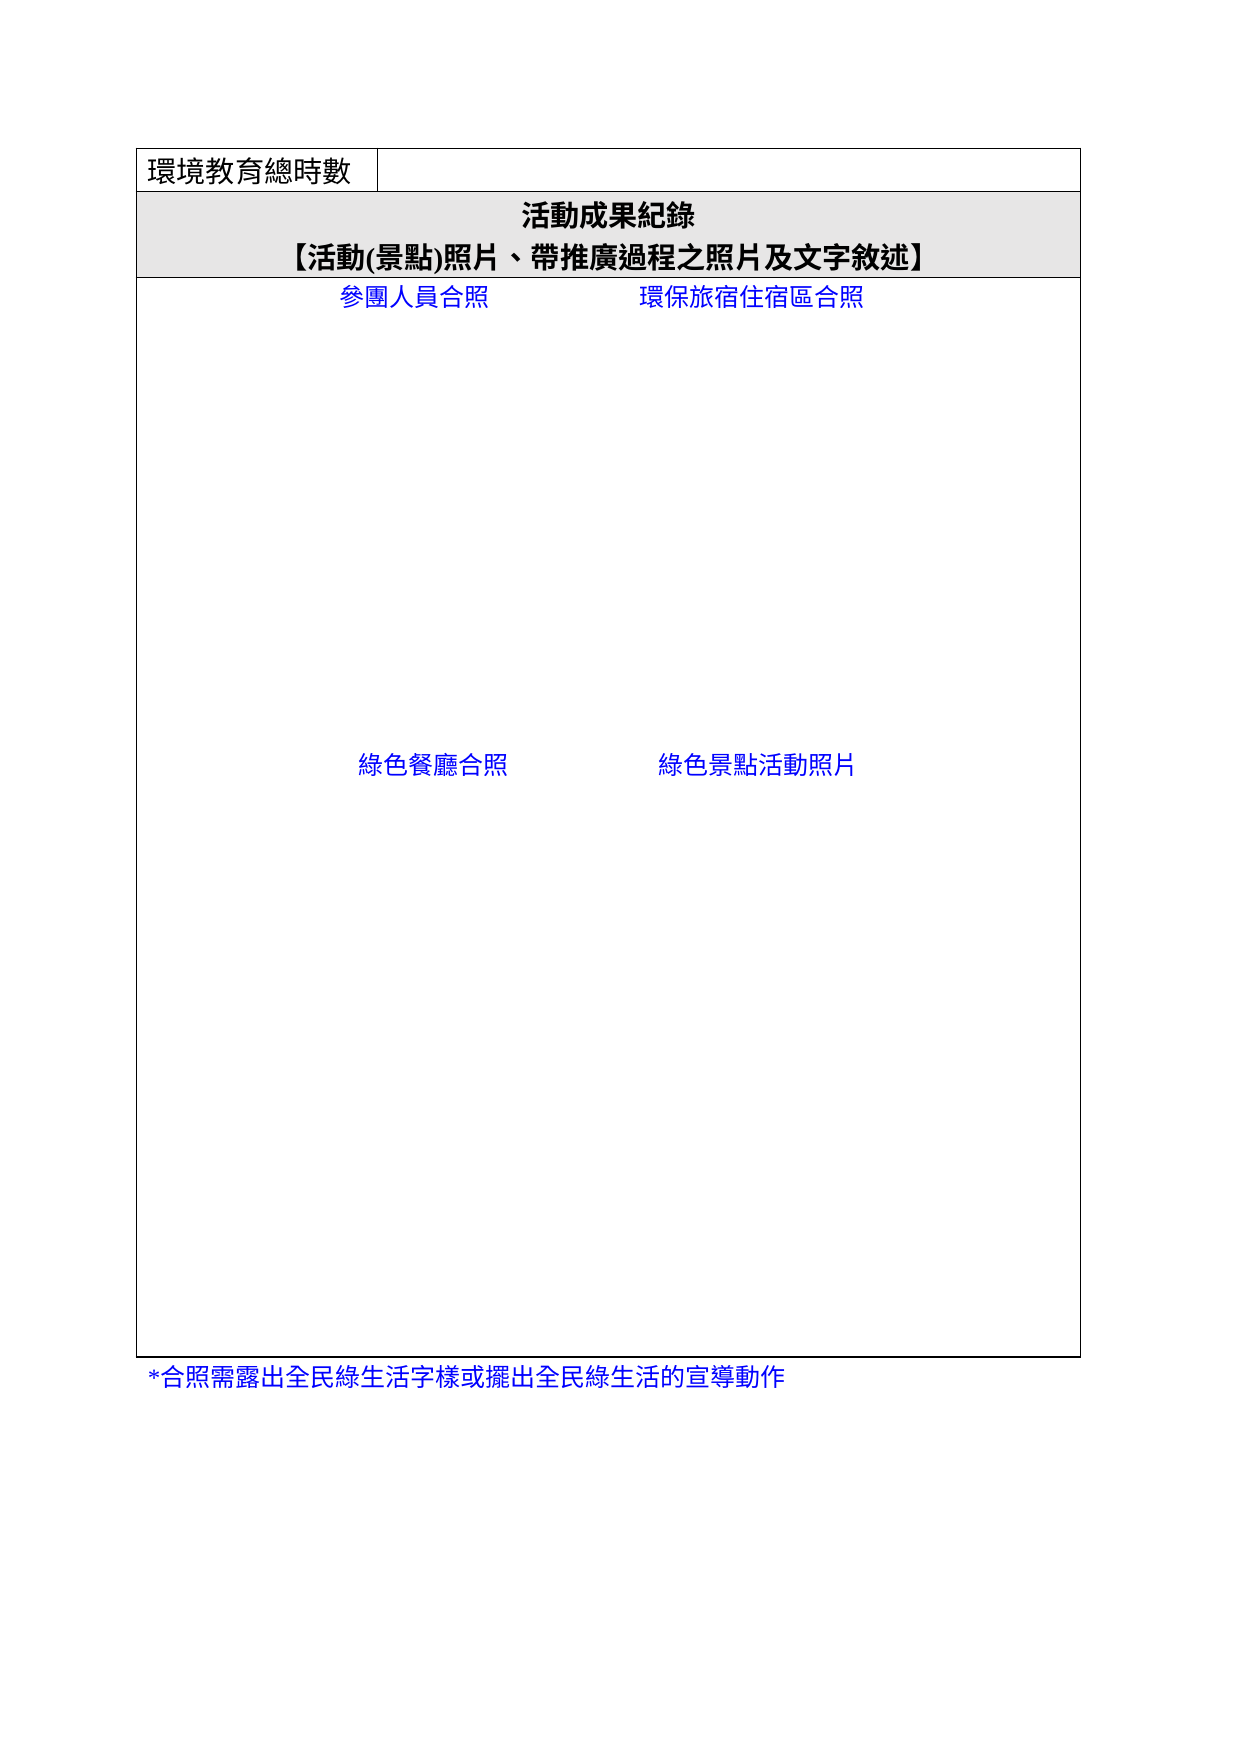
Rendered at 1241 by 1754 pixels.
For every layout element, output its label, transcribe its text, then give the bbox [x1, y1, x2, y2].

text *合照需露出全民綠生活字樣或擺出全民綠生活的宣導動作 [148, 1357, 1092, 1394]
table_cell 參團人員合照 環保旅宿住宿區合照 綠色餐廳合照 綠色景點活動照片 [137, 278, 1080, 1356]
table_cell 環境教育總時數 [137, 149, 377, 191]
table_cell 活動成果紀錄 【活動(景點)照片、帶推廣過程之照片及文字敘述】 [137, 192, 1080, 277]
table_cell [378, 149, 1080, 191]
